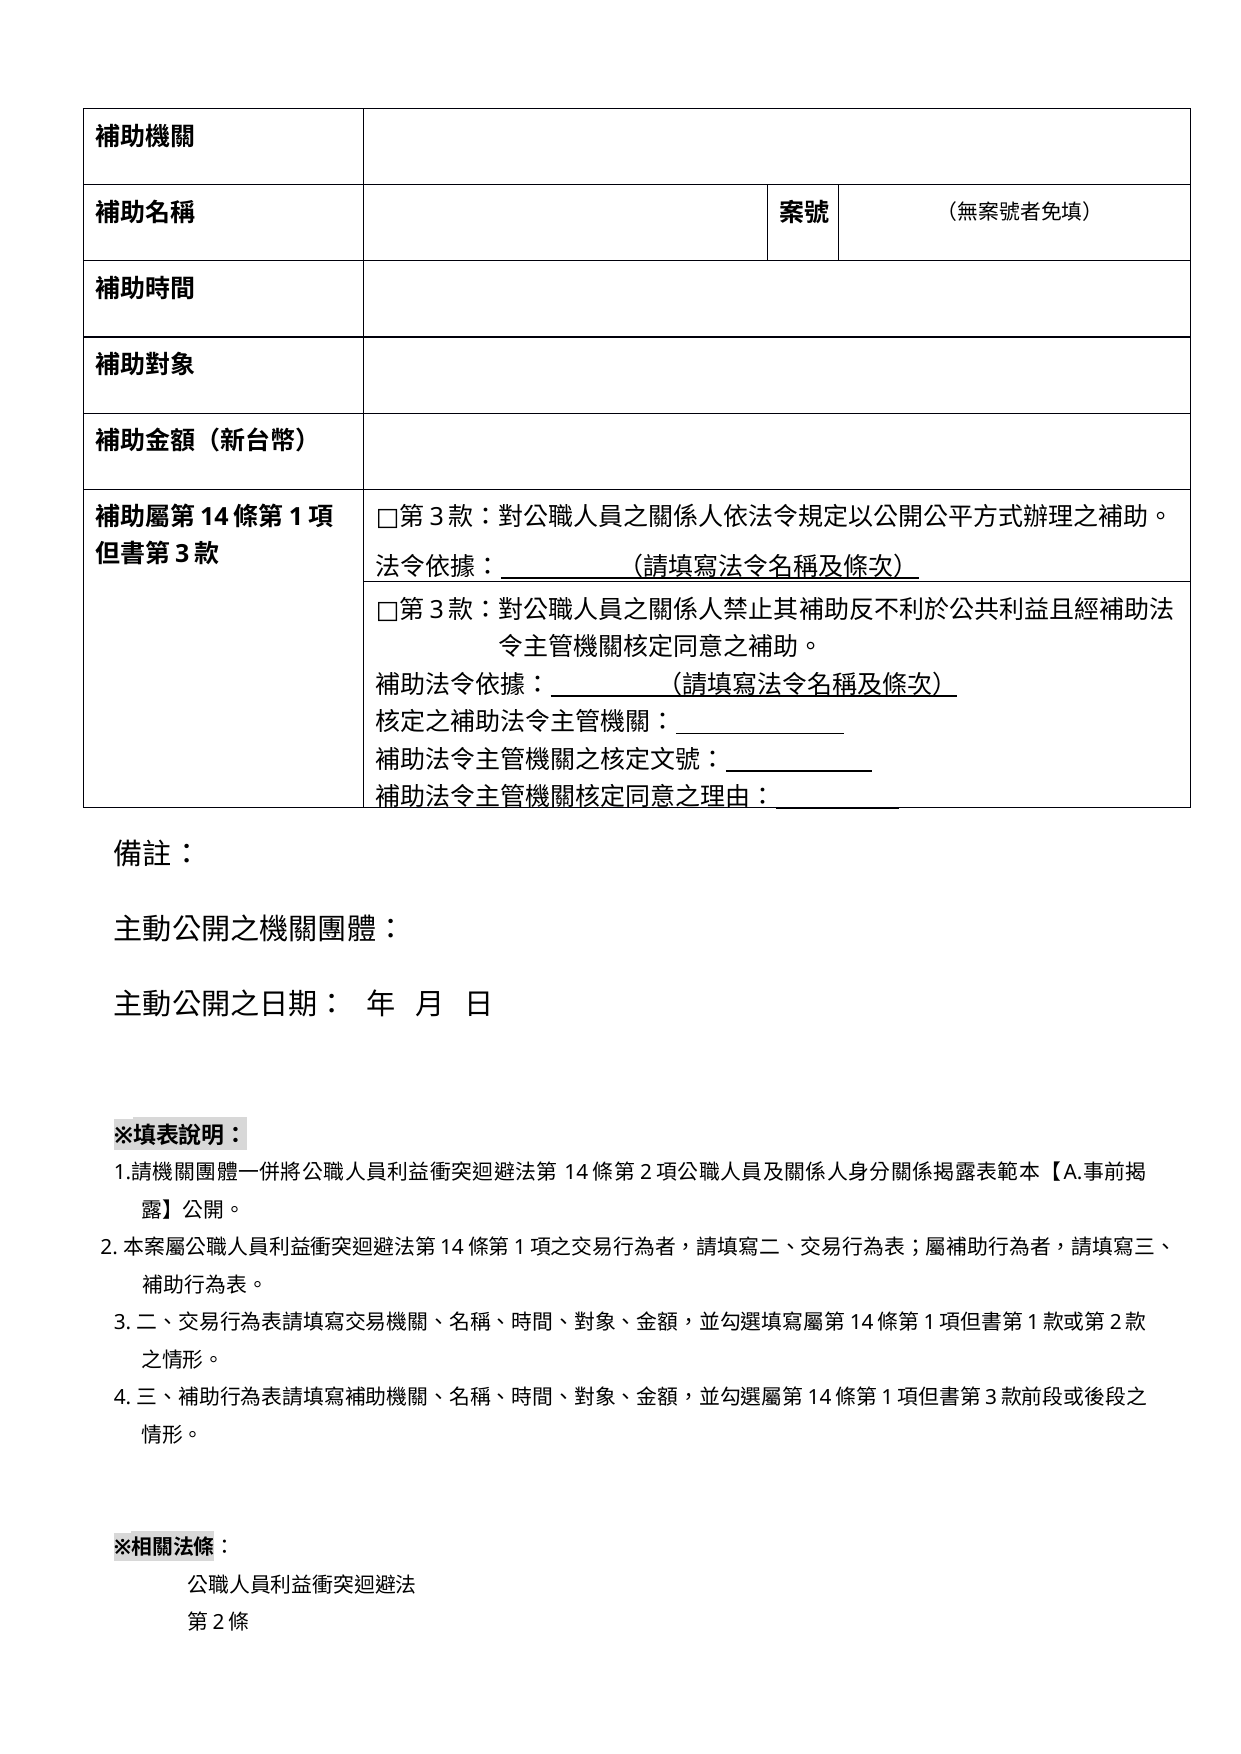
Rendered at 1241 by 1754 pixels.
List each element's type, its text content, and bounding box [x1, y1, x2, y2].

text ※填表說明： [113, 1108, 1147, 1146]
text 3. 二、交易行為表請填寫交易機關、名稱、時間、對象、金額，並勾選填寫屬第14條第1項但書第1款或第2款之情形。 [113, 1296, 1147, 1371]
table_cell [364, 261, 1190, 336]
text 公職人員利益衝突迴避法 [187, 1558, 1053, 1596]
table_cell [364, 109, 1190, 184]
table_cell 補助時間 [84, 261, 363, 336]
text 備註： [113, 808, 1147, 883]
table_cell [364, 338, 1190, 412]
table_cell 補助機關 [84, 109, 363, 184]
table_cell 補助名稱 [84, 185, 363, 260]
table_cell □第3款：對公職人員之關係人禁止其補助反不利於公共利益且經補助法令主管機關核定同意之補助。 補助法令依據： （請填寫法令名稱及條次） 核定之補助法令主管機關： 補助法令主管機關之核定文號： 補助法令主管機關核定同意之理由： [364, 582, 1190, 807]
table_cell 案號 [768, 185, 838, 260]
text 1.請機關團體一併將公職人員利益衝突迴避法第14條第2項公職人員及關係人身分關係揭露表範本【A.事前揭露】公開。 [113, 1146, 1147, 1221]
text 2. 本案屬公職人員利益衝突迴避法第14條第1項之交易行為者，請填寫二、交易行為表；屬補助行為者，請填寫三、補助行為表。 [84, 1221, 1162, 1296]
table_cell 補助對象 [84, 338, 363, 412]
text 主動公開之機關團體： [113, 883, 1147, 958]
text 4. 三、補助行為表請填寫補助機關、名稱、時間、對象、金額，並勾選屬第14條第1項但書第3款前段或後段之情形。 [113, 1371, 1147, 1446]
text 主動公開之日期： 年 月 日 [113, 958, 1147, 1033]
table_cell □第3款：對公職人員之關係人依法令規定以公開公平方式辦理之補助。 法令依據： （請填寫法令名稱及條次） [364, 490, 1190, 581]
table_cell [364, 414, 1190, 488]
table_cell 補助金額（新台幣） [84, 414, 363, 488]
text 第2條 [187, 1596, 1053, 1633]
table_cell [364, 185, 767, 260]
table_cell （無案號者免填） [839, 185, 1190, 260]
text ※相關法條： [113, 1521, 1147, 1558]
table_cell 補助屬第14條第1項但書第3款 [84, 490, 363, 807]
